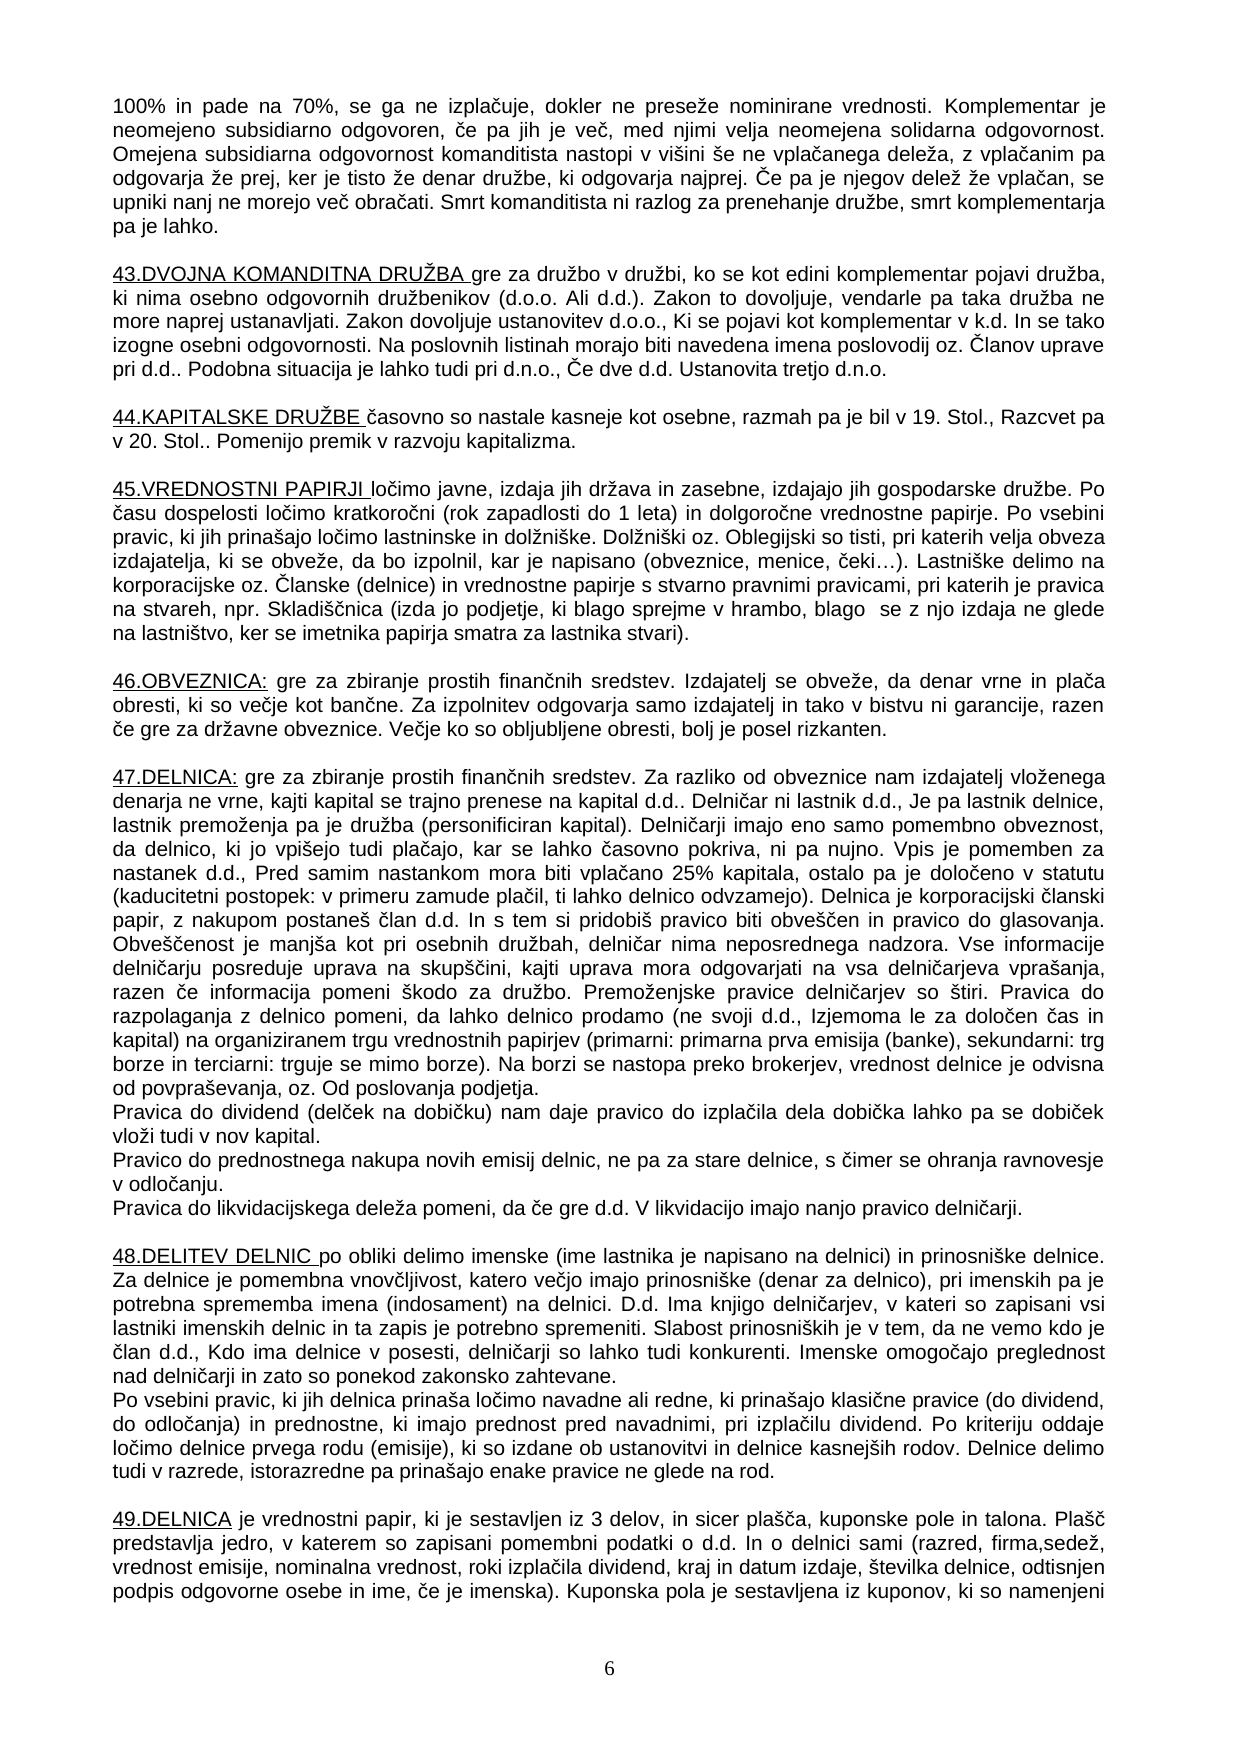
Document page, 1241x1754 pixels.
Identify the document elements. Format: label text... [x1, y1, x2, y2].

text 46.OBVEZNICA: gre za zbiranje prostih finančnih sredstev. Izdajatelj se obveže, da denar vrne in plača obresti, ki so večje kot bančne. Za izpolnitev odgovarja samo izdajatelj in tako v bistvu ni garancije, razen če gre za državne obveznice. Večje ko so obljubljene obresti, bolj je posel rizkanten. [112, 669, 1106, 741]
text Po vsebini pravic, ki jih delnica prinaša ločimo navadne ali redne, ki prinašajo klasične pravice (do dividend, do odločanja) in prednostne, ki imajo prednost pred navadnimi, pri izplačilu dividend. Po kriteriju oddaje ločimo delnice prvega rodu (emisije), ki so izdane ob ustanovitvi in delnice kasnejših rodov. Delnice delimo tudi v razrede, istorazredne pa prinašajo enake pravice ne glede na rod. [112, 1387, 1106, 1483]
text 45.VREDNOSTNI PAPIRJI ločimo javne, izdaja jih država in zasebne, izdajajo jih gospodarske družbe. Po času dospelosti ločimo kratkoročni (rok zapadlosti do 1 leta) in dolgoročne vrednostne papirje. Po vsebini pravic, ki jih prinašajo ločimo lastninske in dolžniške. Dolžniški oz. Oblegijski so tisti, pri katerih velja obveza izdajatelja, ki se obveže, da bo izpolnil, kar je napisano (obveznice, menice, čeki…). Lastniške delimo na korporacijske oz. Članske (delnice) in vrednostne papirje s stvarno pravnimi pravicami, pri katerih je pravica na stvareh, npr. Skladiščnica (izda jo podjetje, ki blago sprejme v hrambo, blago se z njo izdaja ne glede na lastništvo, ker se imetnika papirja smatra za lastnika stvari). [112, 477, 1106, 645]
text 49.DELNICA je vrednostni papir, ki je sestavljen iz 3 delov, in sicer plašča, kuponske pole in talona. Plašč predstavlja jedro, v katerem so zapisani pomembni podatki o d.d. In o delnici sami (razred, firma,sedež, vrednost emisije, nominalna vrednost, roki izplačila dividend, kraj in datum izdaje, številka delnice, odtisnjen podpis odgovorne osebe in ime, če je imenska). Kuponska pola je sestavljena iz kuponov, ki so namenjeni [112, 1507, 1106, 1603]
text 44.KAPITALSKE DRUŽBE časovno so nastale kasneje kot osebne, razmah pa je bil v 19. Stol., Razcvet pa v 20. Stol.. Pomenijo premik v razvoju kapitalizma. [112, 405, 1106, 453]
text 47.DELNICA: gre za zbiranje prostih finančnih sredstev. Za razliko od obveznice nam izdajatelj vloženega denarja ne vrne, kajti kapital se trajno prenese na kapital d.d.. Delničar ni lastnik d.d., Je pa lastnik delnice, lastnik premoženja pa je družba (personificiran kapital). Delničarji imajo eno samo pomembno obveznost, da delnico, ki jo vpišejo tudi plačajo, kar se lahko časovno pokriva, ni pa nujno. Vpis je pomemben za nastanek d.d., Pred samim nastankom mora biti vplačano 25% kapitala, ostalo pa je določeno v statutu (kaducitetni postopek: v primeru zamude plačil, ti lahko delnico odvzamejo). Delnica je korporacijski članski papir, z nakupom postaneš član d.d. In s tem si pridobiš pravico biti obveščen in pravico do glasovanja. Obveščenost je manjša kot pri osebnih družbah, delničar nima neposrednega nadzora. Vse informacije delničarju posreduje uprava na skupščini, kajti uprava mora odgovarjati na vsa delničarjeva vprašanja, razen če informacija pomeni škodo za družbo. Premoženjske pravice delničarjev so štiri. Pravica do razpolaganja z delnico pomeni, da lahko delnico prodamo (ne svoji d.d., Izjemoma le za določen čas in kapital) na organiziranem trgu vrednostnih papirjev (primarni: primarna prva emisija (banke), sekundarni: trg borze in terciarni: trguje se mimo borze). Na borzi se nastopa preko brokerjev, vrednost delnice je odvisna od povpraševanja, oz. Od poslovanja podjetja. [112, 764, 1106, 1100]
text Pravico do prednostnega nakupa novih emisij delnic, ne pa za stare delnice, s čimer se ohranja ravnovesje v odločanju. [112, 1148, 1106, 1196]
text Pravica do likvidacijskega deleža pomeni, da če gre d.d. V likvidacijo imajo nanjo pravico delničarji. [112, 1196, 1106, 1220]
text 48.DELITEV DELNIC po obliki delimo imenske (ime lastnika je napisano na delnici) in prinosniške delnice. Za delnice je pomembna vnovčljivost, katero večjo imajo prinosniške (denar za delnico), pri imenskih pa je potrebna sprememba imena (indosament) na delnici. D.d. Ima knjigo delničarjev, v kateri so zapisani vsi lastniki imenskih delnic in ta zapis je potrebno spremeniti. Slabost prinosniških je v tem, da ne vemo kdo je član d.d., Kdo ima delnice v posesti, delničarji so lahko tudi konkurenti. Imenske omogočajo preglednost nad delničarji in zato so ponekod zakonsko zahtevane. [112, 1244, 1106, 1387]
text Pravica do dividend (delček na dobičku) nam daje pravico do izplačila dela dobička lahko pa se dobiček vloži tudi v nov kapital. [112, 1100, 1106, 1148]
text 100% in pade na 70%, se ga ne izplačuje, dokler ne preseže nominirane vrednosti. Komplementar je neomejeno subsidiarno odgovoren, če pa jih je več, med njimi velja neomejena solidarna odgovornost. Omejena subsidiarna odgovornost komanditista nastopi v višini še ne vplačanega deleža, z vplačanim pa odgovarja že prej, ker je tisto že denar družbe, ki odgovarja najprej. Če pa je njegov delež že vplačan, se upniki nanj ne morejo več obračati. Smrt komanditista ni razlog za prenehanje družbe, smrt komplementarja pa je lahko. [112, 94, 1106, 237]
text 43.DVOJNA KOMANDITNA DRUŽBA gre za družbo v družbi, ko se kot edini komplementar pojavi družba, ki nima osebno odgovornih družbenikov (d.o.o. Ali d.d.). Zakon to dovoljuje, vendarle pa taka družba ne more naprej ustanavljati. Zakon dovoljuje ustanovitev d.o.o., Ki se pojavi kot komplementar v k.d. In se tako izogne osebni odgovornosti. Na poslovnih listinah morajo biti navedena imena poslovodij oz. Članov uprave pri d.d.. Podobna situacija je lahko tudi pri d.n.o., Če dve d.d. Ustanovita tretjo d.n.o. [112, 261, 1106, 381]
